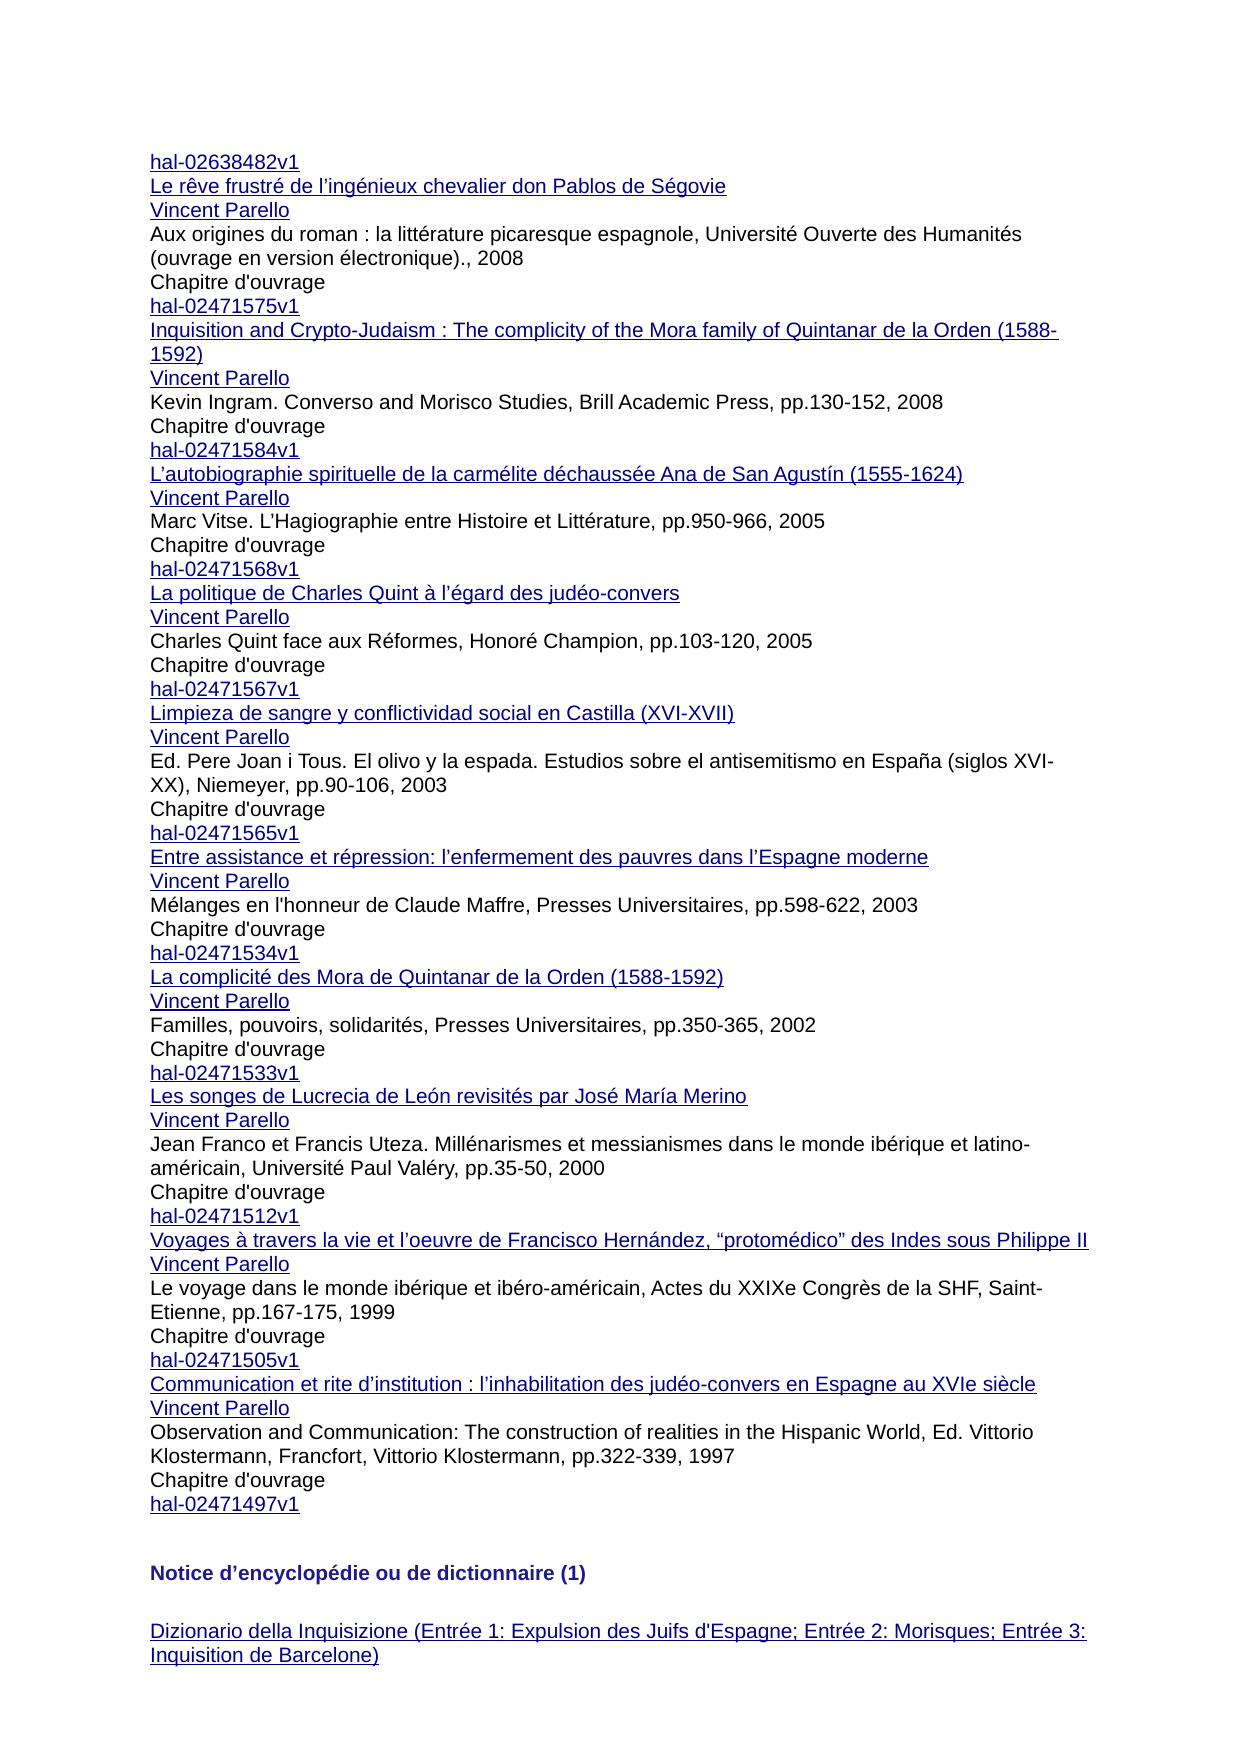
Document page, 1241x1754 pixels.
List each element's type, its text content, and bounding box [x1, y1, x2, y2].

table_cell Limpieza de sangre y conflictividad social en Castilla (XVI-XVII) Vincent Parello Ed. Pere Joan i Tous. El olivo y la espada. Estudios sobre el antisemitismo en España (siglos XVI-XX), Niemeyer, pp.90-106, 2003 Chapitre d'ouvrage hal-02471565v1 [150, 701, 1090, 845]
table_cell Voyages à travers la vie et l’oeuvre de Francisco Hernández, “protomédico” des Indes sous Philippe II Vincent Parello Le voyage dans le monde ibérique et ibéro-américain, Actes du XXIXe Congrès de la SHF, Saint-Etienne, pp.167-175, 1999 Chapitre d'ouvrage hal-02471505v1 [150, 1228, 1090, 1372]
table_cell Communication et rite d’institution : l’inhabilitation des judéo-convers en Espagne au XVIe siècle Vincent Parello Observation and Communication: The construction of realities in the Hispanic World, Ed. Vittorio Klostermann, Francfort, Vittorio Klostermann, pp.322-339, 1997 Chapitre d'ouvrage hal-02471497v1 [150, 1372, 1090, 1516]
table_cell Les songes de Lucrecia de León revisités par José María Merino Vincent Parello Jean Franco et Francis Uteza. Millénarismes et messianismes dans le monde ibérique et latino-américain, Université Paul Valéry, pp.35-50, 2000 Chapitre d'ouvrage hal-02471512v1 [150, 1084, 1090, 1228]
table_cell Inquisition and Crypto-Judaism : The complicity of the Mora family of Quintanar de la Orden (1588-1592) Vincent Parello Kevin Ingram. Converso and Morisco Studies, Brill Academic Press, pp.130-152, 2008 Chapitre d'ouvrage hal-02471584v1 [150, 318, 1090, 461]
table_cell L’autobiographie spirituelle de la carmélite déchaussée Ana de San Agustín (1555-1624) Vincent Parello Marc Vitse. L’Hagiographie entre Histoire et Littérature, pp.950-966, 2005 Chapitre d'ouvrage hal-02471568v1 [150, 461, 1090, 581]
table_cell hal-02638482v1 [150, 150, 1090, 174]
table_cell Entre assistance et répression: l’enfermement des pauvres dans l’Espagne moderne Vincent Parello Mélanges en l'honneur de Claude Maffre, Presses Universitaires, pp.598-622, 2003 Chapitre d'ouvrage hal-02471534v1 [150, 845, 1090, 964]
table_header Dizionario della Inquisizione (Entrée 1: Expulsion des Juifs d'Espagne; Entrée 2: Morisques; Entrée 3: Inquisition de Barcelone) [150, 1619, 1090, 1667]
table_cell La complicité des Mora de Quintanar de la Orden (1588-1592) Vincent Parello Familles, pouvoirs, solidarités, Presses Universitaires, pp.350-365, 2002 Chapitre d'ouvrage hal-02471533v1 [150, 965, 1090, 1084]
table_cell La politique de Charles Quint à l’égard des judéo-convers Vincent Parello Charles Quint face aux Réformes, Honoré Champion, pp.103-120, 2005 Chapitre d'ouvrage hal-02471567v1 [150, 581, 1090, 701]
subtitle Notice d’encyclopédie ou de dictionnaire (1) [150, 1560, 1090, 1584]
table_cell Le rêve frustré de l’ingénieux chevalier don Pablos de Ségovie Vincent Parello Aux origines du roman : la littérature picaresque espagnole, Université Ouverte des Humanités (ouvrage en version électronique)., 2008 Chapitre d'ouvrage hal-02471575v1 [150, 174, 1090, 318]
